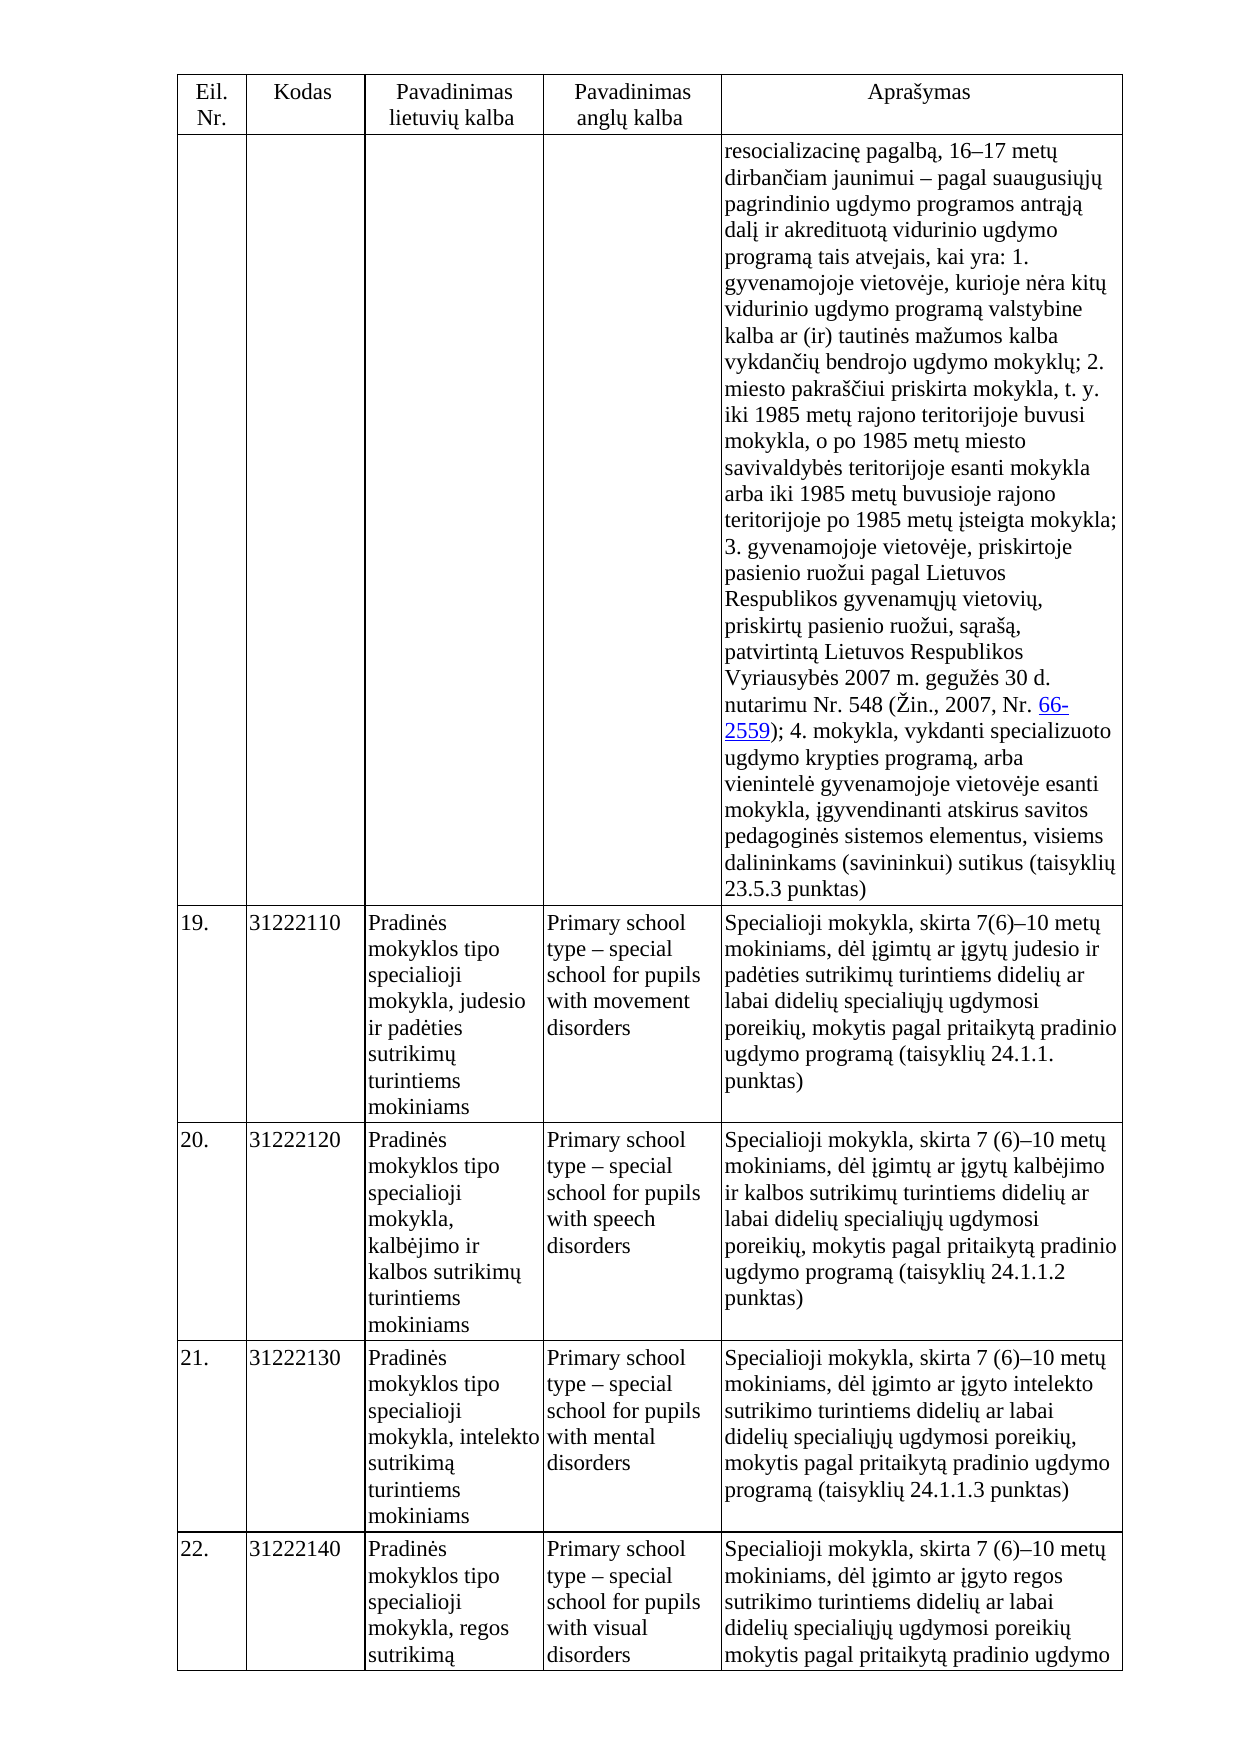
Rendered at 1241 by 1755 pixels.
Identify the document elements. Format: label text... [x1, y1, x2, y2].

table_cell resocializacinę pagalbą, 16–17 metų dirbančiam jaunimui – pagal suaugusiųjų pagrindinio ugdymo programos antrąją dalį ir akredituotą vidurinio ugdymo programą tais atvejais, kai yra: 1. gyvenamojoje vietovėje, kurioje nėra kitų vidurinio ugdymo programą valstybine kalba ar (ir) tautinės mažumos kalba vykdančių bendrojo ugdymo mokyklų; 2. miesto pakraščiui priskirta mokykla, t. y. iki 1985 metų rajono teritorijoje buvusi mokykla, o po 1985 metų miesto savivaldybės teritorijoje esanti mokykla arba iki 1985 metų buvusioje rajono teritorijoje po 1985 metų įsteigta mokykla; 3. gyvenamojoje vietovėje, priskirtoje pasienio ruožui pagal Lietuvos Respublikos gyvenamųjų vietovių, priskirtų pasienio ruožui, sąrašą, patvirtintą Lietuvos Respublikos Vyriausybės 2007 m. gegužės 30 d. nutarimu Nr. 548 (Žin., 2007, Nr. 66-2559); 4. mokykla, vykdanti specializuoto ugdymo krypties programą, arba vienintelė gyvenamojoje vietovėje esanti mokykla, įgyvendinanti atskirus savitos pedagoginės sistemos elementus, visiems dalininkams (savininkui) sutikus (taisyklių 23.5.3 punktas) [722, 135, 1122, 904]
table_cell Primary school type – special school for pupils with movement disorders [544, 906, 721, 1122]
table_header Kodas [247, 75, 364, 133]
table_cell 20. [178, 1123, 246, 1340]
table_cell Pradinės mokyklos tipo specialioji mokykla, intelekto sutrikimą turintiems mokiniams [366, 1341, 543, 1531]
table_cell [178, 135, 246, 904]
table_cell Pradinės mokyklos tipo specialioji mokykla, kalbėjimo ir kalbos sutrikimų turintiems mokiniams [366, 1123, 543, 1340]
table_cell 21. [178, 1341, 246, 1531]
table_cell 31222140 [247, 1533, 364, 1670]
table_cell Specialioji mokykla, skirta 7 (6)–10 metų mokiniams, dėl įgimto ar įgyto regos sutrikimo turintiems didelių ar labai didelių specialiųjų ugdymosi poreikių mokytis pagal pritaikytą pradinio ugdymo [722, 1533, 1122, 1670]
table_cell Specialioji mokykla, skirta 7(6)–10 metų mokiniams, dėl įgimtų ar įgytų judesio ir padėties sutrikimų turintiems didelių ar labai didelių specialiųjų ugdymosi poreikių, mokytis pagal pritaikytą pradinio ugdymo programą (taisyklių 24.1.1. punktas) [722, 906, 1122, 1122]
table_cell Pradinės mokyklos tipo specialioji mokykla, regos sutrikimą [366, 1533, 543, 1670]
table_header Eil. Nr. [178, 75, 246, 133]
table_header Pavadinimas lietuvių kalba [366, 75, 543, 133]
table_cell [247, 135, 364, 904]
table_cell 31222110 [247, 906, 364, 1122]
table_cell [366, 135, 543, 904]
table_cell 31222130 [247, 1341, 364, 1531]
table_cell Pradinės mokyklos tipo specialioji mokykla, judesio ir padėties sutrikimų turintiems mokiniams [366, 906, 543, 1122]
table_cell 19. [178, 906, 246, 1122]
table_header Pavadinimas anglų kalba [544, 75, 721, 133]
table_cell Primary school type – special school for pupils with speech disorders [544, 1123, 721, 1340]
table_header Aprašymas [722, 75, 1122, 133]
table_cell 22. [178, 1533, 246, 1670]
table_cell [544, 135, 721, 904]
table_cell Primary school type – special school for pupils with mental disorders [544, 1341, 721, 1531]
table_cell Specialioji mokykla, skirta 7 (6)–10 metų mokiniams, dėl įgimto ar įgyto intelekto sutrikimo turintiems didelių ar labai didelių specialiųjų ugdymosi poreikių, mokytis pagal pritaikytą pradinio ugdymo programą (taisyklių 24.1.1.3 punktas) [722, 1341, 1122, 1531]
table_cell 31222120 [247, 1123, 364, 1340]
table_cell Specialioji mokykla, skirta 7 (6)–10 metų mokiniams, dėl įgimtų ar įgytų kalbėjimo ir kalbos sutrikimų turintiems didelių ar labai didelių specialiųjų ugdymosi poreikių, mokytis pagal pritaikytą pradinio ugdymo programą (taisyklių 24.1.1.2 punktas) [722, 1123, 1122, 1340]
table_cell Primary school type – special school for pupils with visual disorders [544, 1533, 721, 1670]
